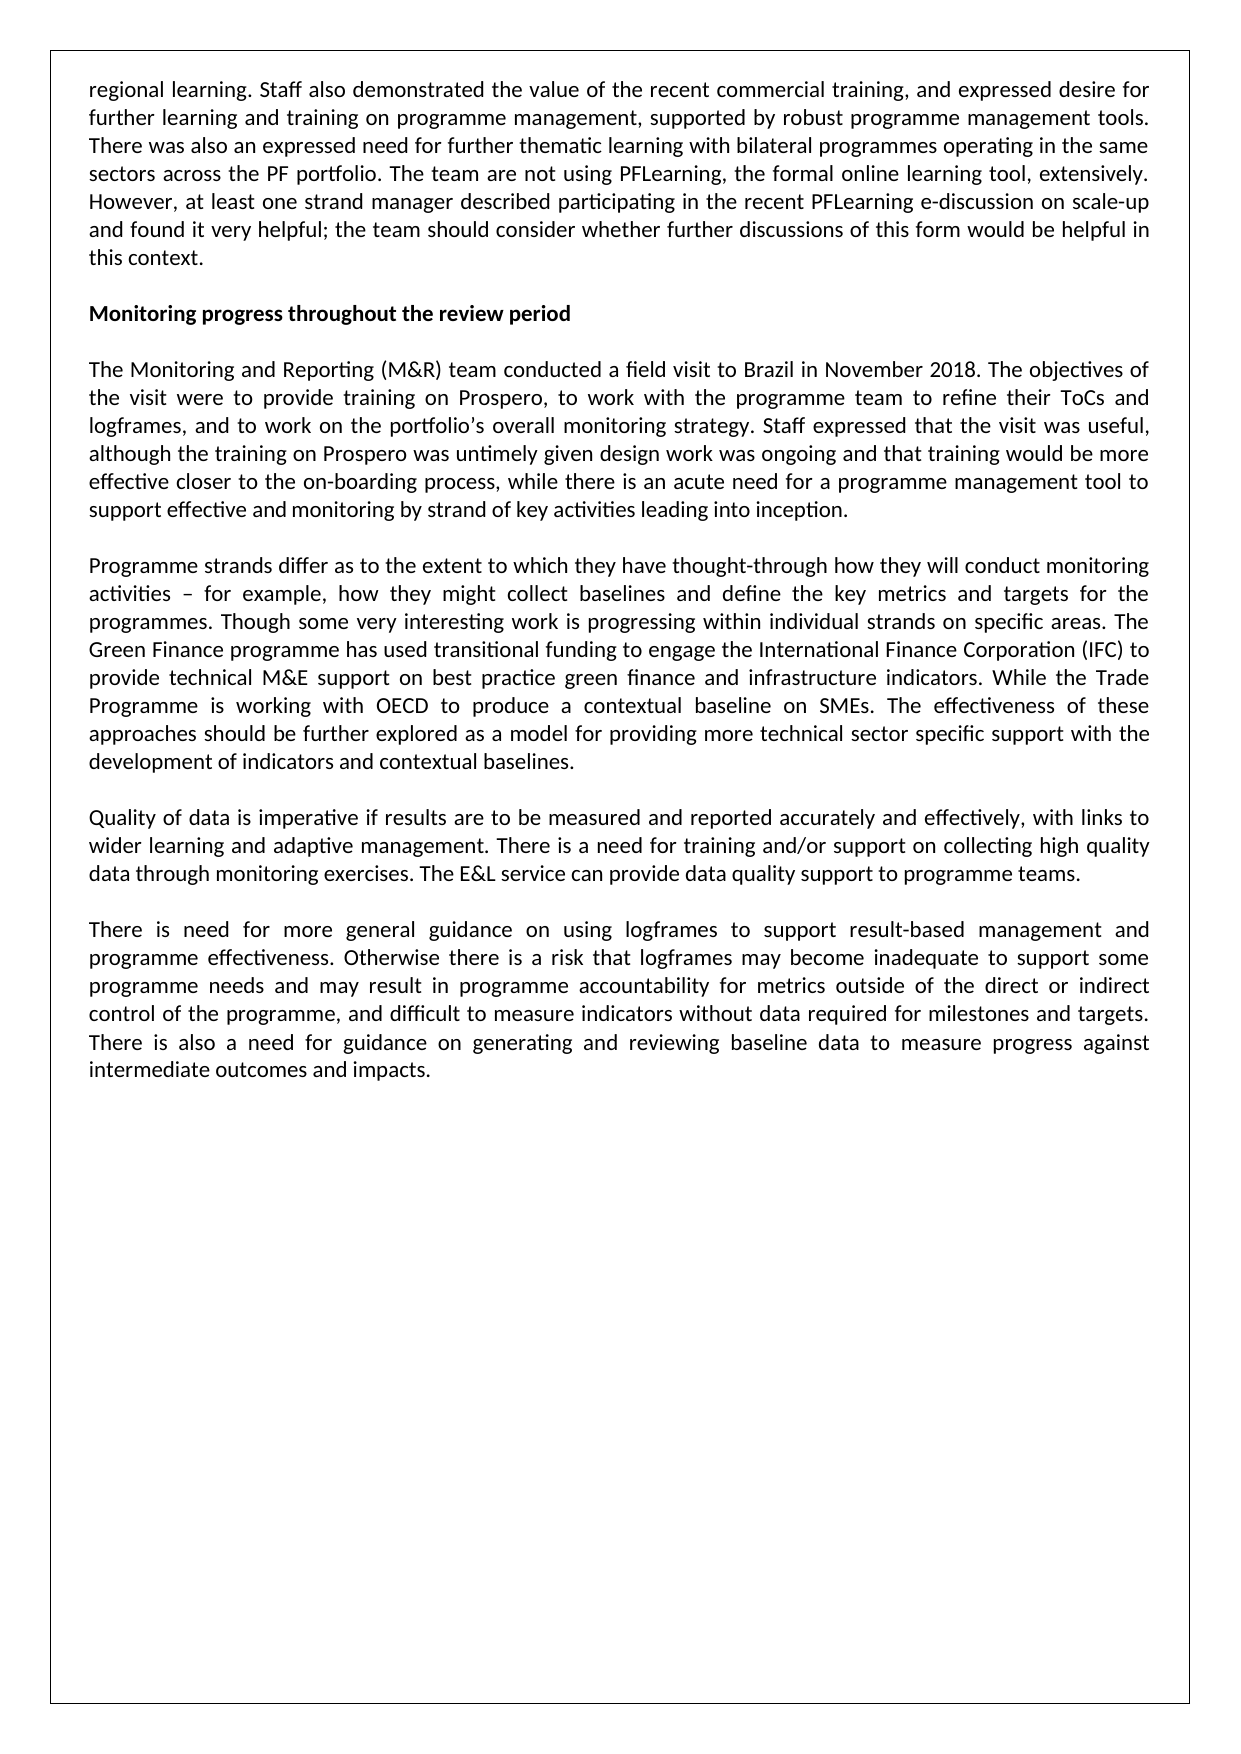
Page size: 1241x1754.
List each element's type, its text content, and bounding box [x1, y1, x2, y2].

text Monitoring progress throughout the review period [89, 299, 1152, 327]
text regional learning. Staff also demonstrated the value of the recent commercial training, and expressed desire for further learning and training on programme management, supported by robust programme management tools. There was also an expressed need for further thematic learning with bilateral programmes operating in the same sectors across the PF portfolio. The team are not using PFLearning, the formal online learning tool, extensively. However, at least one strand manager described participating in the recent PFLearning e-discussion on scale-up and found it very helpful; the team should consider whether further discussions of this form would be helpful in this context. [89, 75, 1152, 271]
text Quality of data is imperative if results are to be measured and reported accurately and effectively, with links to wider learning and adaptive management. There is a need for training and/or support on collecting high quality data through monitoring exercises. The E&L service can provide data quality support to programme teams. [89, 803, 1152, 887]
text There is need for more general guidance on using logframes to support result-based management and programme effectiveness. Otherwise there is a risk that logframes may become inadequate to support some programme needs and may result in programme accountability for metrics outside of the direct or indirect control of the programme, and difficult to measure indicators without data required for milestones and targets. There is also a need for guidance on generating and reviewing baseline data to measure progress against intermediate outcomes and impacts. [89, 916, 1152, 1084]
text Programme strands differ as to the extent to which they have thought-through how they will conduct monitoring activities – for example, how they might collect baselines and define the key metrics and targets for the programmes. Though some very interesting work is progressing within individual strands on specific areas. The Green Finance programme has used transitional funding to engage the International Finance Corporation (IFC) to provide technical M&E support on best practice green finance and infrastructure indicators. While the Trade Programme is working with OECD to produce a contextual baseline on SMEs. The effectiveness of these approaches should be further explored as a model for providing more technical sector specific support with the development of indicators and contextual baselines. [89, 551, 1152, 775]
text The Monitoring and Reporting (M&R) team conducted a field visit to Brazil in November 2018. The objectives of the visit were to provide training on Prospero, to work with the programme team to refine their ToCs and logframes, and to work on the portfolio’s overall monitoring strategy. Staff expressed that the visit was useful, although the training on Prospero was untimely given design work was ongoing and that training would be more effective closer to the on-boarding process, while there is an acute need for a programme management tool to support effective and monitoring by strand of key activities leading into inception. [89, 355, 1152, 523]
